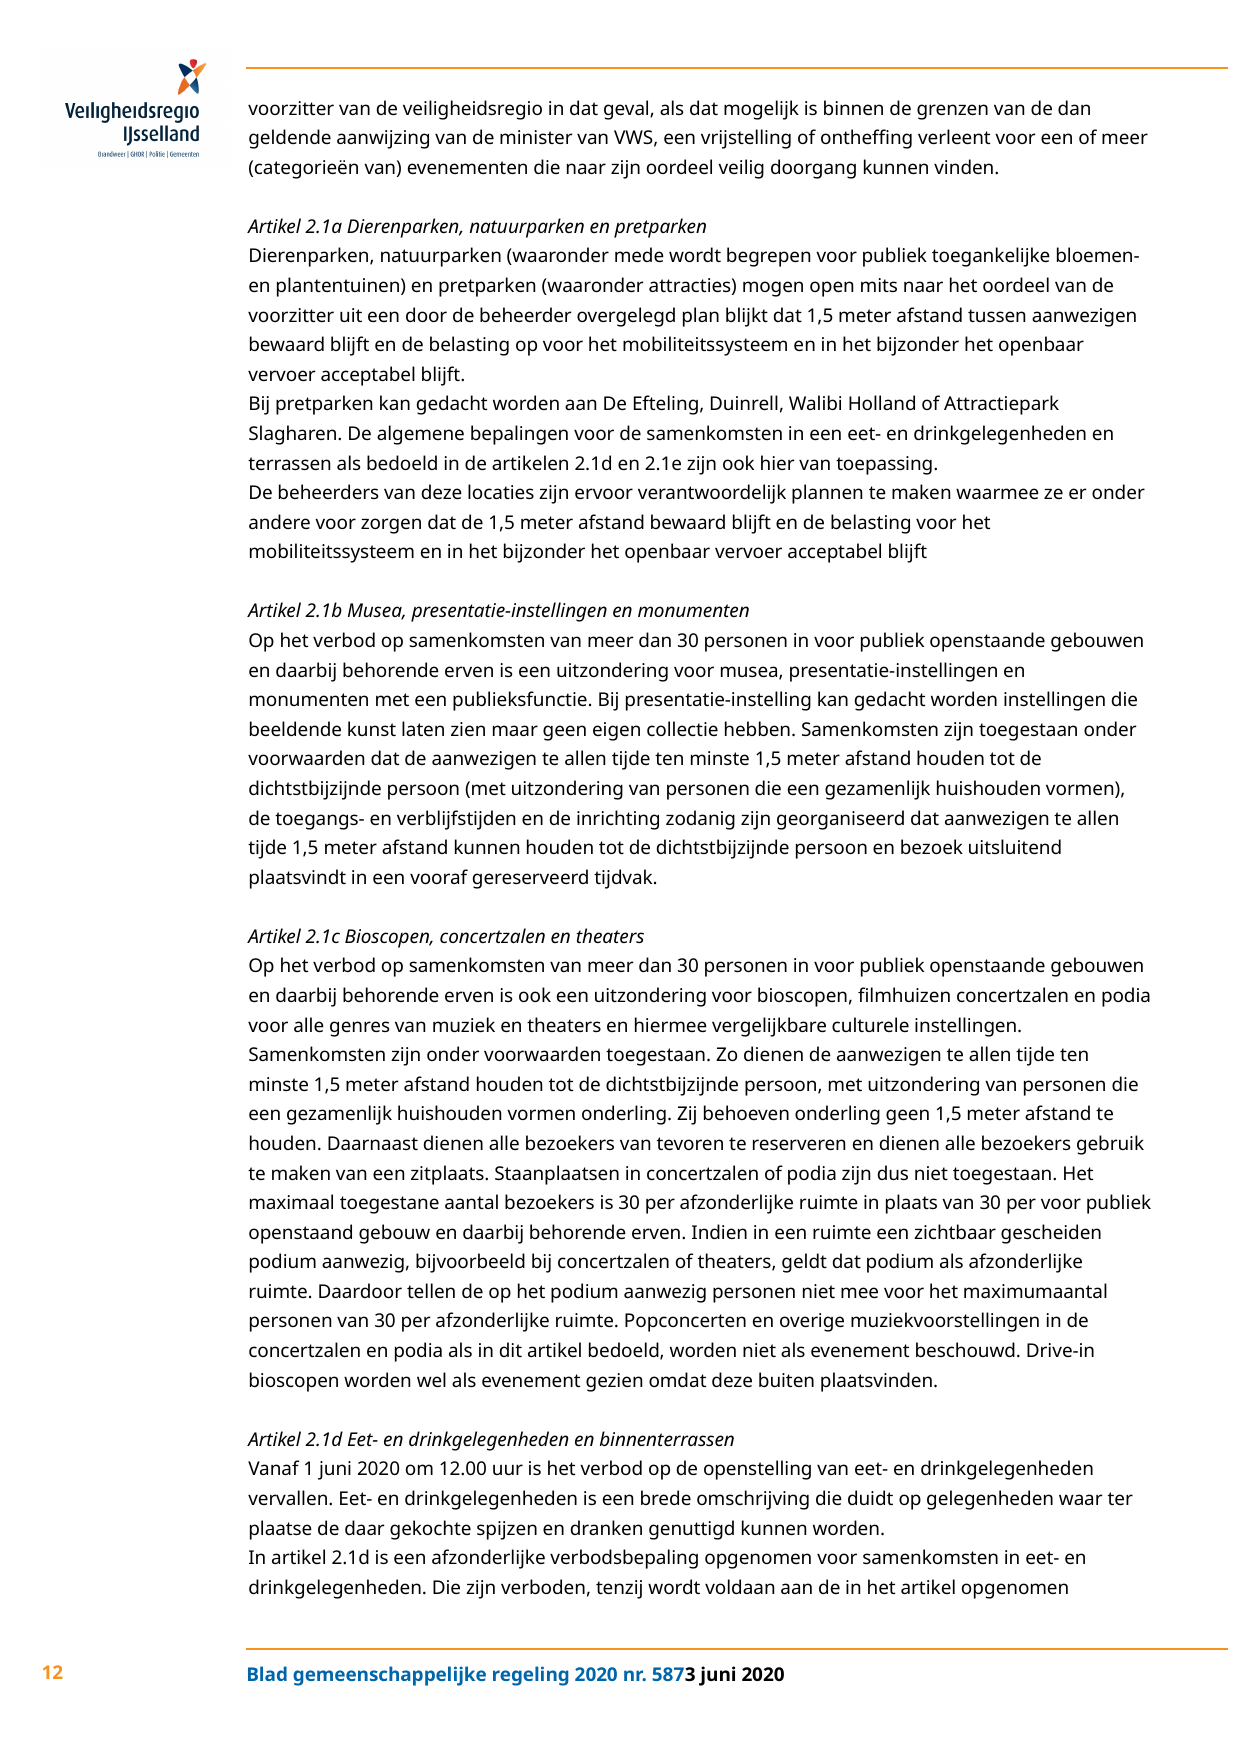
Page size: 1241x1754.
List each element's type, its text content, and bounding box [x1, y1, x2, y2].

text Op het verbod op samenkomsten van meer dan 30 personen in voor publiek openstaande gebouwen en daarbij behorende erven is ook een uitzondering voor bioscopen, filmhuizen concertzalen en podia voor alle genres van muziek en theaters en hiermee vergelijkbare culturele instellingen. Samenkomsten zijn onder voorwaarden toegestaan. Zo dienen de aanwezigen te allen tijde ten minste 1,5 meter afstand houden tot de dichtstbijzijnde persoon, met uitzondering van personen die een gezamenlijk huishouden vormen onderling. Zij behoeven onderling geen 1,5 meter afstand te houden. Daarnaast dienen alle bezoekers van tevoren te reserveren en dienen alle bezoekers gebruik te maken van een zitplaats. Staanplaatsen in concertzalen of podia zijn dus niet toegestaan. Het maximaal toegestane aantal bezoekers is 30 per afzonderlijke ruimte in plaats van 30 per voor publiek openstaand gebouw en daarbij behorende erven. Indien in een ruimte een zichtbaar gescheiden podium aanwezig, bijvoorbeeld bij concertzalen of theaters, geldt dat podium als afzonderlijke ruimte. Daardoor tellen de op het podium aanwezig personen niet mee voor het maximumaantal personen van 30 per afzonderlijke ruimte. Popconcerten en overige muziekvoorstellingen in de concertzalen en podia als in dit artikel bedoeld, worden niet als evenement beschouwd. Drive-in bioscopen worden wel als evenement gezien omdat deze buiten plaatsvinden. [248, 953, 1152, 1393]
text In artikel 2.1d is een afzonderlijke verbodsbepaling opgenomen voor samenkomsten in eet- en drinkgelegenheden. Die zijn verboden, tenzij wordt voldaan aan de in het artikel opgenomen [248, 1544, 1152, 1600]
text Dierenparken, natuurparken (waaronder mede wordt begrepen voor publiek toegankelijke bloemen- en plantentuinen) en pretparken (waaronder attracties) mogen open mits naar het oordeel van de voorzitter uit een door de beheerder overgelegd plan blijkt dat 1,5 meter afstand tussen aanwezigen bewaard blijft en de belasting op voor het mobiliteitssysteem en in het bijzonder het openbaar vervoer acceptabel blijft. [248, 243, 1152, 387]
text Vanaf 1 juni 2020 om 12.00 uur is het verbod op de openstelling van eet- en drinkgelegenheden vervallen. Eet- en drinkgelegenheden is een brede omschrijving die duidt op gelegenheden waar ter plaatse de daar gekochte spijzen en dranken genuttigd kunnen worden. [248, 1456, 1152, 1541]
text Bij pretparken kan gedacht worden aan De Efteling, Duinrell, Walibi Holland of Attractiepark Slagharen. De algemene bepalingen voor de samenkomsten in een eet- en drinkgelegenheden en terrassen als bedoeld in de artikelen 2.1d en 2.1e zijn ook hier van toepassing. [248, 391, 1152, 476]
text voorzitter van de veiligheidsregio in dat geval, als dat mogelijk is binnen de grenzen van de dan geldende aanwijzing van de minister van VWS, een vrijstelling of ontheffing verleent voor een of meer (categorieën van) evenementen die naar zijn oordeel veilig doorgang kunnen vinden. [248, 95, 1152, 180]
text Artikel 2.1c Bioscopen, concertzalen en theaters [248, 923, 1152, 949]
text De beheerders van deze locaties zijn ervoor verantwoordelijk plannen te maken waarmee ze er onder andere voor zorgen dat de 1,5 meter afstand bewaard blijft en de belasting voor het mobiliteitssysteem en in het bijzonder het openbaar vervoer acceptabel blijft [248, 479, 1152, 564]
picture [41, 47, 231, 172]
text Artikel 2.1b Musea, presentatie-instellingen en monumenten [248, 598, 1152, 623]
text Artikel 2.1d Eet- en drinkgelegenheden en binnenterrassen [248, 1426, 1152, 1452]
text Op het verbod op samenkomsten van meer dan 30 personen in voor publiek openstaande gebouwen en daarbij behorende erven is een uitzondering voor musea, presentatie-instellingen en monumenten met een publieksfunctie. Bij presentatie-instelling kan gedacht worden instellingen die beeldende kunst laten zien maar geen eigen collectie hebben. Samenkomsten zijn toegestaan onder voorwaarden dat de aanwezigen te allen tijde ten minste 1,5 meter afstand houden tot de dichtstbijzijnde persoon (met uitzondering van personen die een gezamenlijk huishouden vormen), de toegangs- en verblijfstijden en de inrichting zodanig zijn georganiseerd dat aanwezigen te allen tijde 1,5 meter afstand kunnen houden tot de dichtstbijzijnde persoon en bezoek uitsluitend plaatsvindt in een vooraf gereserveerd tijdvak. [248, 627, 1152, 890]
text Artikel 2.1a Dierenparken, natuurparken en pretparken [248, 213, 1152, 239]
